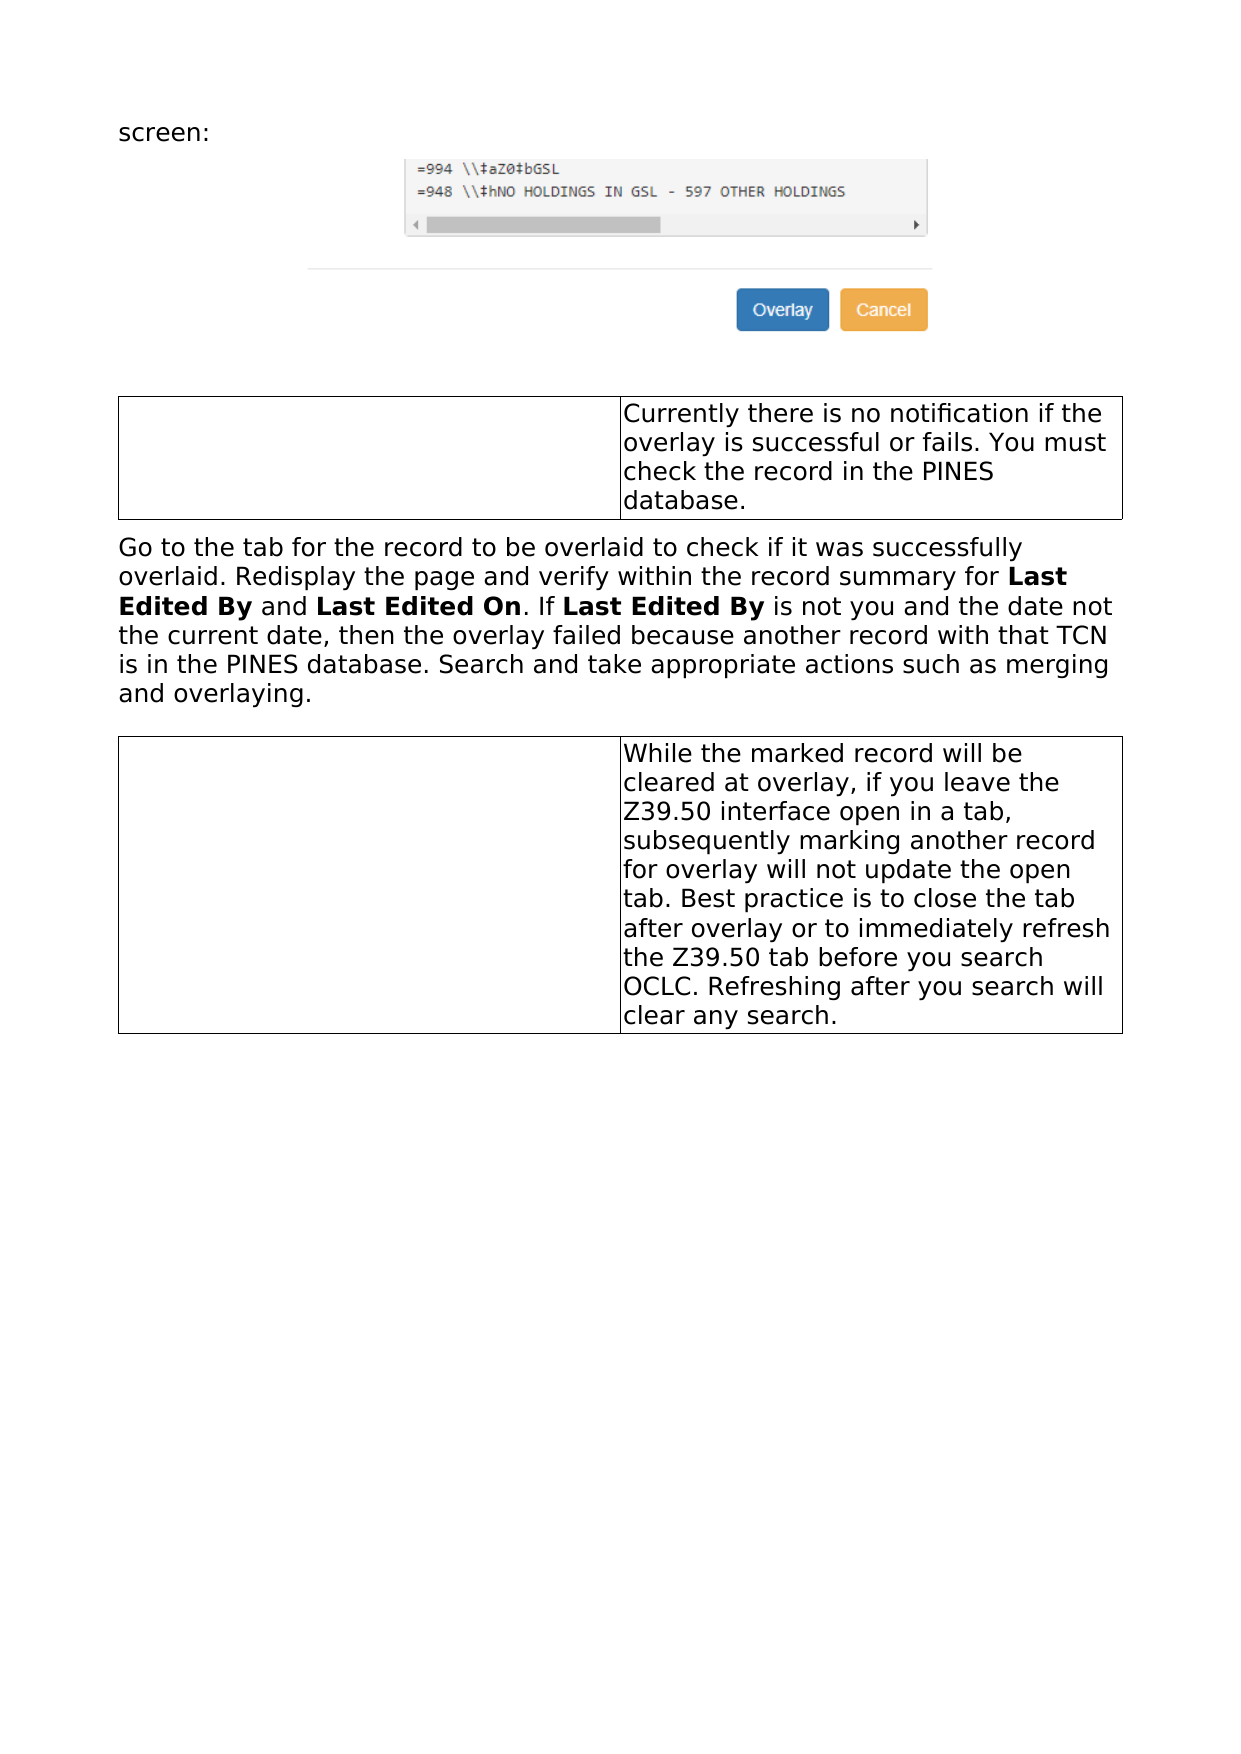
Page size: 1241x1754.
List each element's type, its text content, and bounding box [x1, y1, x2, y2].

text screen: [118, 118, 1122, 147]
table_header While the marked record will be cleared at overlay, if you leave the Z39.50 interface open in a tab, subsequently marking another record for overlay will not update the open tab. Best practice is to close the tab after overlay or to immediately refresh the Z39.50 tab before you search OCLC. Refreshing after you search will clear any search. [621, 737, 1122, 1033]
text Go to the tab for the record to be overlaid to check if it was successfully overlaid. Redisplay the page and verify within the record summary for Last Edited By and Last Edited On. If Last Edited By is not you and the date not the current date, then the overlay failed because another record with that TCN is in the PINES database. Search and take appropriate actions such as merging and overlaying. [118, 533, 1122, 708]
table_header [119, 397, 620, 518]
table_header [119, 737, 620, 1033]
picture [307, 159, 933, 340]
table_header Currently there is no notification if the overlay is successful or fails. You must check the record in the PINES database. [621, 397, 1122, 518]
